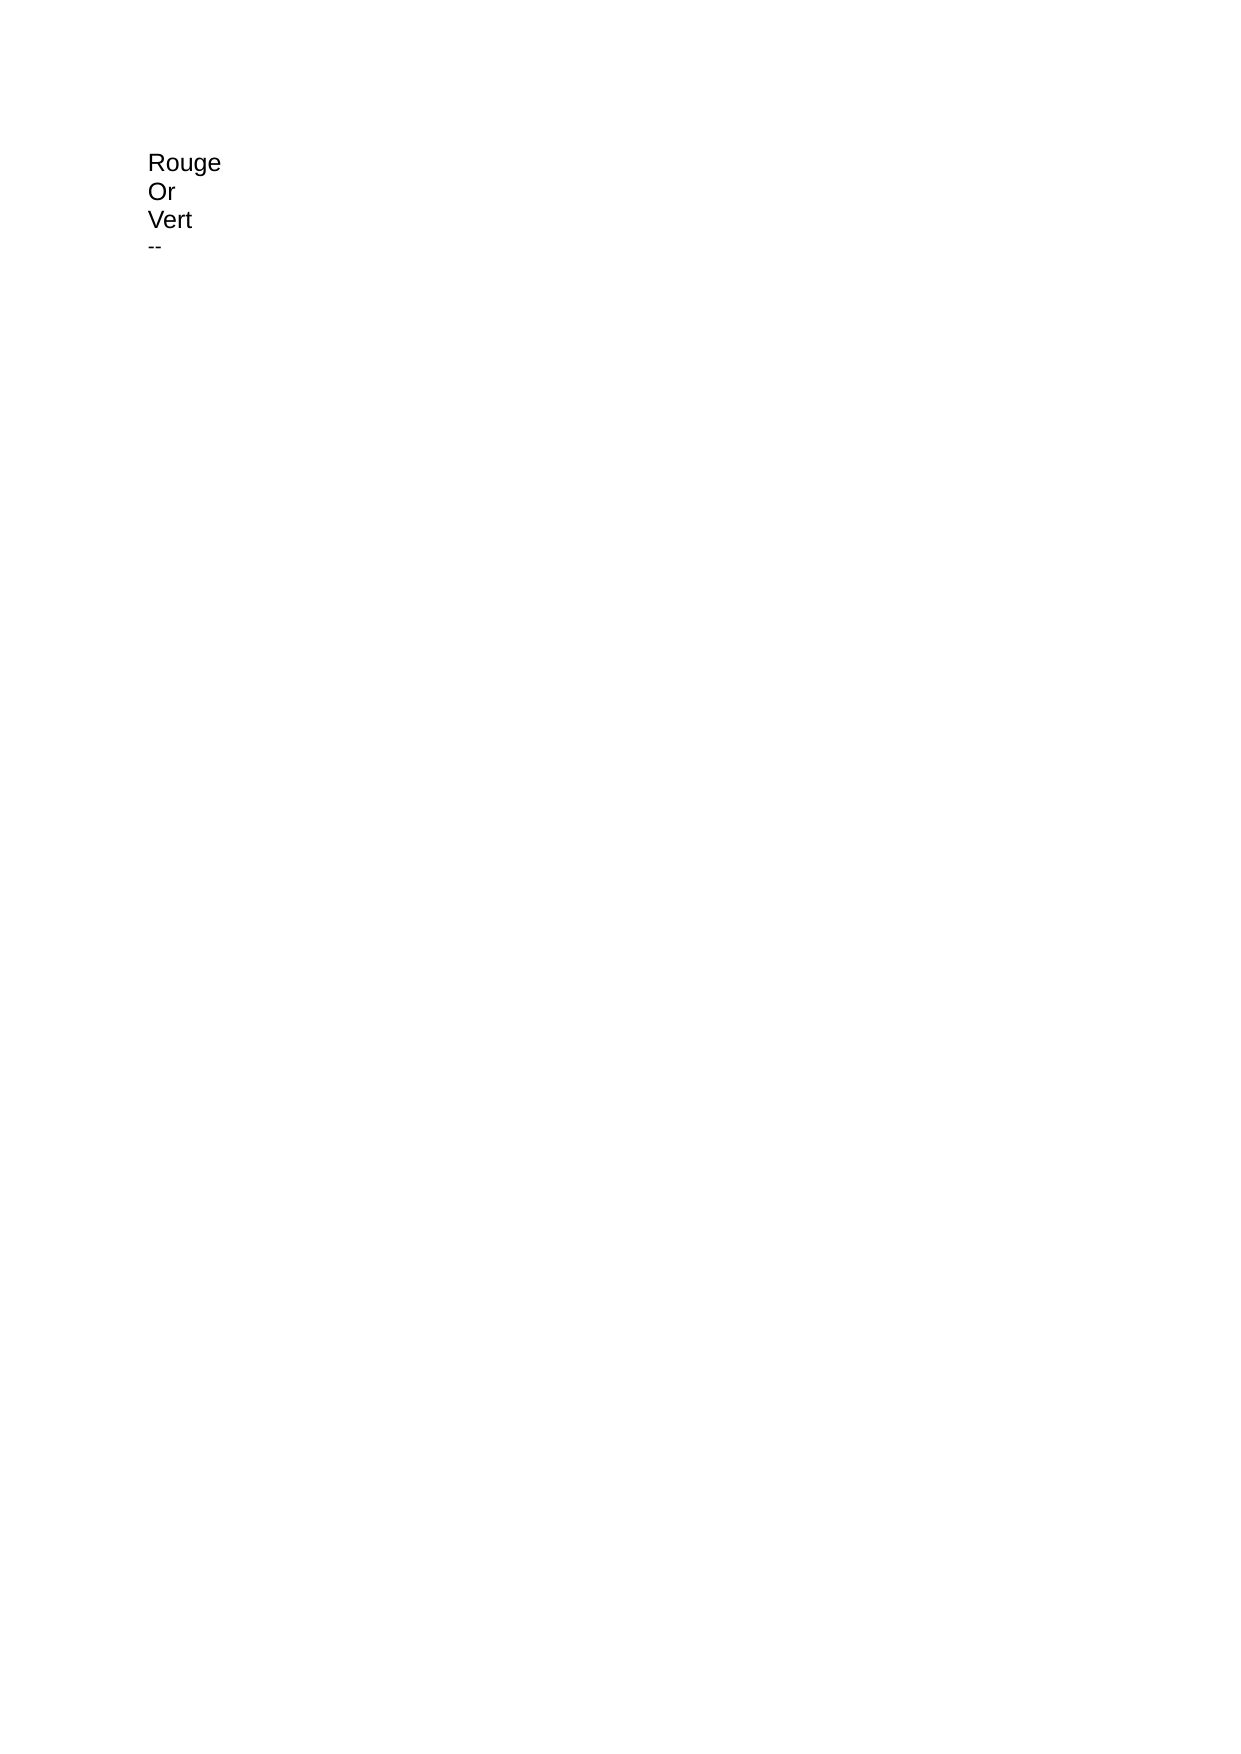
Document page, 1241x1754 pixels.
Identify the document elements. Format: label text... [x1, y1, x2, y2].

text Vert [148, 205, 1092, 234]
text -- [148, 234, 1092, 258]
text Rouge [148, 148, 1092, 176]
text Or [148, 176, 1092, 205]
